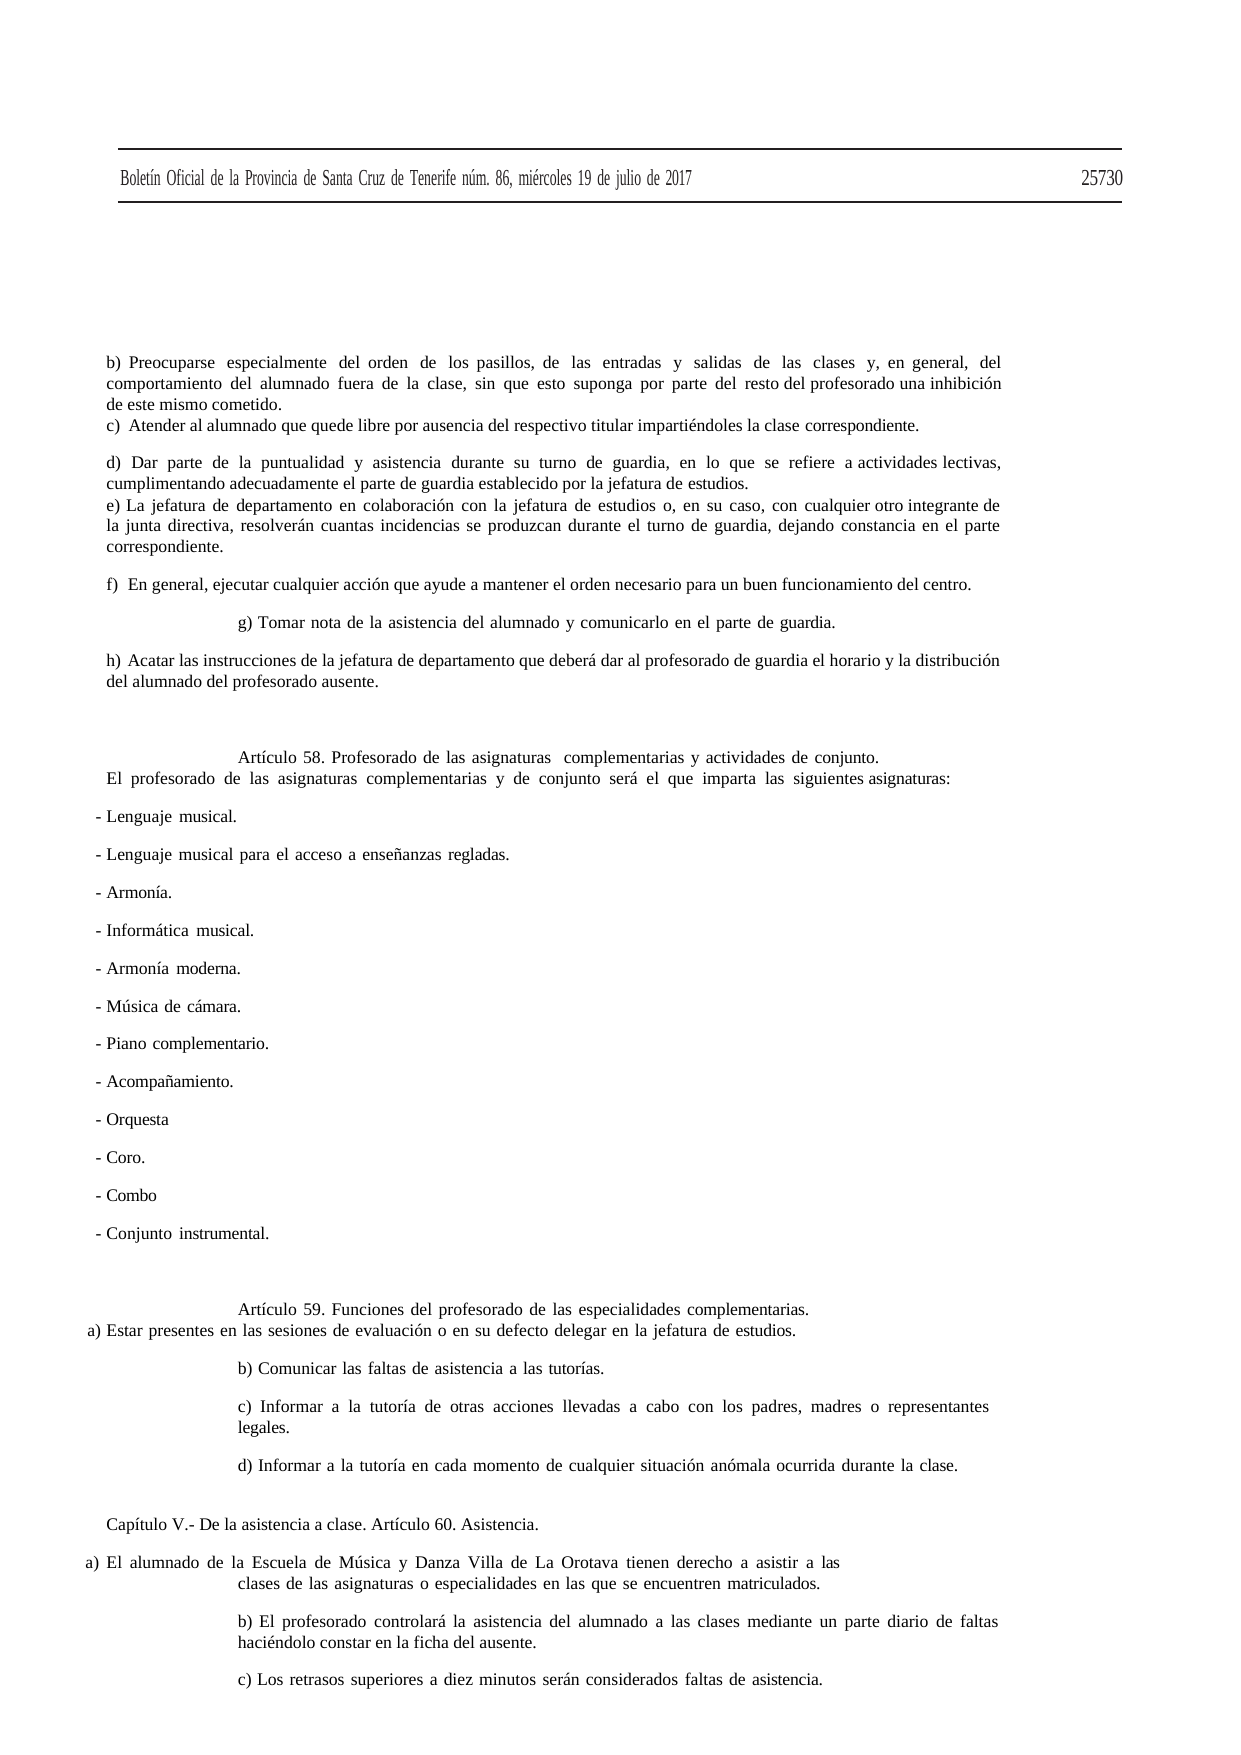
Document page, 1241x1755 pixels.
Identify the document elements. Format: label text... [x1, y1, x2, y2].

text El profesorado de las asignaturas complementarias y de conjunto será el que imparta las siguientes asignaturas: [106, 768, 1009, 788]
text Artículo 59. Funciones del profesorado de las especialidades complementarias. [238, 1298, 1134, 1319]
list Tomar nota de la asistencia del alumnado y comunicarlo en el parte de guardia. [238, 612, 1134, 632]
list Informar a la tutoría de otras acciones llevadas a cabo con los padres, madres o representantes legales. [238, 1396, 1002, 1437]
list Acatar las instrucciones de la jefatura de departamento que deberá dar al profesorado de guardia el horario y la distribución del alumnado del profesorado ausente. [106, 650, 1002, 691]
list Lenguaje musical para el acceso a enseñanzas regladas. [95, 844, 1134, 864]
list Los retrasos superiores a diez minutos serán considerados faltas de asistencia. [238, 1669, 1134, 1689]
list Informar a la tutoría en cada momento de cualquier situación anómala ocurrida durante la clase. [238, 1455, 1134, 1475]
list Orquesta [95, 1109, 1134, 1129]
list Coro. [95, 1147, 1134, 1167]
text clases de las asignaturas o especialidades en las que se encuentren matriculados. [238, 1573, 1134, 1593]
list Comunicar las faltas de asistencia a las tutorías. [238, 1358, 1134, 1378]
list Preocuparse especialmente del orden de los pasillos, de las entradas y salidas de las clases y, en general, del comportamiento del alumnado fuera de la clase, sin que esto suponga por parte del resto del profesorado una inhibición de este mismo cometido. [106, 352, 1002, 414]
list El profesorado controlará la asistencia del alumnado a las clases mediante un parte diario de faltas haciéndolo constar en la ficha del ausente. [238, 1611, 1002, 1652]
list Música de cámara. [95, 996, 1134, 1016]
list Combo [95, 1185, 1134, 1205]
list Acompañamiento. [95, 1071, 1134, 1091]
list Atender al alumnado que quede libre por ausencia del respectivo titular impartiéndoles la clase correspondiente. [106, 414, 1002, 435]
list La jefatura de departamento en colaboración con la jefatura de estudios o, en su caso, con cualquier otro integrante de la junta directiva, resolverán cuantas incidencias se produzcan durante el turno de guardia, dejando constancia en el parte correspondiente. [106, 494, 1002, 556]
list Lenguaje musical. [95, 806, 1134, 826]
list Estar presentes en las sesiones de evaluación o en su defecto delegar en la jefatura de estudios. [87, 1320, 1134, 1340]
list Conjunto instrumental. [95, 1223, 1134, 1243]
text Artículo 58. Profesorado de las asignaturas complementarias y actividades de conjunto. [238, 747, 1134, 767]
list Dar parte de la puntualidad y asistencia durante su turno de guardia, en lo que se refiere a actividades lectivas, cumplimentando adecuadamente el parte de guardia establecido por la jefatura de estudios. [106, 452, 1002, 493]
list Armonía moderna. [95, 957, 1134, 978]
list Armonía. [95, 882, 1134, 902]
list El alumnado de la Escuela de Música y Danza Villa de La Orotava tienen derecho a asistir a las [85, 1556, 1134, 1572]
list En general, ejecutar cualquier acción que ayude a mantener el orden necesario para un buen funcionamiento del centro. [106, 574, 1002, 594]
text Capítulo V.- De la asistencia a clase. Artículo 60. Asistencia. [106, 1496, 555, 1539]
list Piano complementario. [95, 1033, 1134, 1053]
list Informática musical. [95, 919, 1134, 940]
